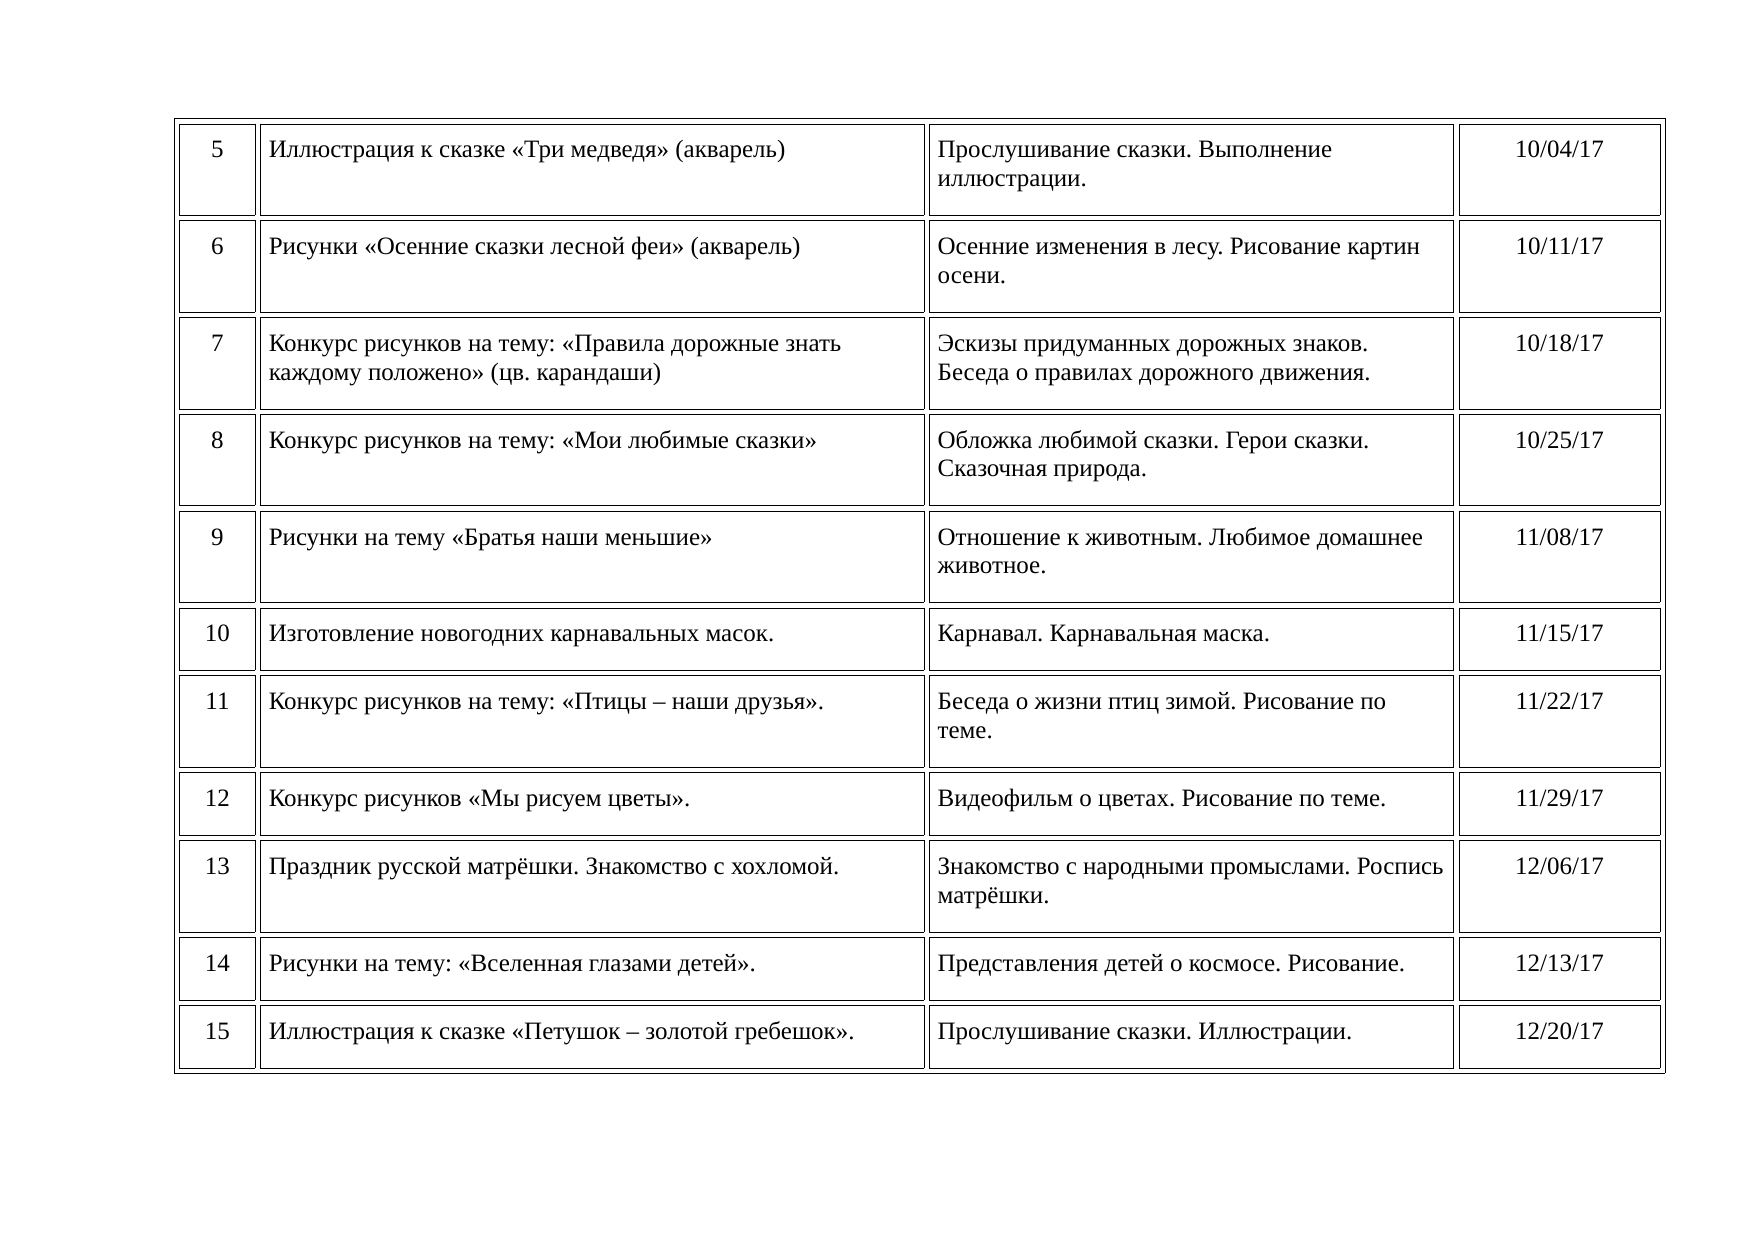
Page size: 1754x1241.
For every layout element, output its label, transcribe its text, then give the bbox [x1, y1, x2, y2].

table_cell Конкурс рисунков на тему: «Птицы – наши друзья». [258, 670, 926, 767]
table_cell 04.10.17 [1456, 119, 1662, 215]
table_cell 18.10.17 [1456, 312, 1662, 408]
table_cell 08.11.17 [1456, 505, 1662, 602]
table_cell 25.10.17 [1460, 415, 1660, 505]
table_cell 20.12.17 [1456, 1000, 1662, 1068]
table_cell 08.11.17 [1460, 512, 1660, 602]
table_cell 11.10.17 [1456, 215, 1662, 312]
table_cell Обложка любимой сказки. Герои сказки. Сказочная природа. [926, 409, 1456, 505]
table_cell Иллюстрация к сказке «Петушок – золотой гребешок». [258, 1000, 926, 1068]
table_cell 7 [177, 312, 258, 408]
table_cell 6 [177, 215, 258, 312]
table_cell Праздник русской матрёшки. Знакомство с хохломой. [258, 835, 926, 932]
table_cell Отношение к животным. Любимое домашнее животное. [926, 505, 1456, 602]
table_cell 15 [177, 1000, 258, 1068]
table_cell 11.10.17 [1460, 221, 1660, 312]
table_cell 25.10.17 [1456, 409, 1662, 505]
table_cell Рисунки на тему «Братья наши меньшие» [258, 505, 926, 602]
table_cell 12 [177, 767, 258, 835]
table_cell 04.10.17 [1460, 125, 1660, 215]
table_cell 15.11.17 [1456, 602, 1662, 670]
table_cell 22.11.17 [1460, 676, 1660, 767]
table_cell 15.11.17 [1460, 609, 1660, 670]
table_cell Конкурс рисунков на тему: «Правила дорожные знать каждому положено» (цв. карандаши) [258, 312, 926, 408]
table_cell Прослушивание сказки. Выполнение иллюстрации. [926, 119, 1456, 215]
table_cell Изготовление новогодних карнавальных масок. [258, 602, 926, 670]
table_cell Конкурс рисунков на тему: «Мои любимые сказки» [258, 409, 926, 505]
table_cell 11 [177, 670, 258, 767]
table_cell 5 [177, 119, 258, 215]
table_cell 29.11.17 [1456, 767, 1662, 835]
table_cell 06.12.17 [1456, 835, 1662, 932]
table_cell Рисунки на тему: «Вселенная глазами детей». [258, 932, 926, 999]
table_cell Знакомство с народными промыслами. Роспись матрёшки. [926, 835, 1456, 932]
table_cell Эскизы придуманных дорожных знаков. Беседа о правилах дорожного движения. [926, 312, 1456, 408]
table_cell 06.12.17 [1460, 841, 1660, 932]
table_cell 14 [177, 932, 258, 999]
table_cell Прослушивание сказки. Иллюстрации. [926, 1000, 1456, 1068]
table_cell 13.12.17 [1460, 938, 1660, 999]
table_cell 20.12.17 [1460, 1006, 1660, 1068]
table_cell Карнавал. Карнавальная маска. [926, 602, 1456, 670]
table_cell 29.11.17 [1460, 773, 1660, 835]
table_cell Рисунки «Осенние сказки лесной феи» (акварель) [258, 215, 926, 312]
table_cell 18.10.17 [1460, 318, 1660, 408]
table_cell 13.12.17 [1456, 932, 1662, 999]
table_cell Беседа о жизни птиц зимой. Рисование по теме. [926, 670, 1456, 767]
table_cell Конкурс рисунков «Мы рисуем цветы». [258, 767, 926, 835]
table_cell 10 [177, 602, 258, 670]
table_cell 13 [177, 835, 258, 932]
table_cell Видеофильм о цветах. Рисование по теме. [926, 767, 1456, 835]
table_cell Осенние изменения в лесу. Рисование картин осени. [926, 215, 1456, 312]
table_cell 9 [177, 505, 258, 602]
table_cell 8 [177, 409, 258, 505]
table_cell 22.11.17 [1456, 670, 1662, 767]
table_cell Представления детей о космосе. Рисование. [926, 932, 1456, 999]
table_cell Иллюстрация к сказке «Три медведя» (акварель) [258, 119, 926, 215]
